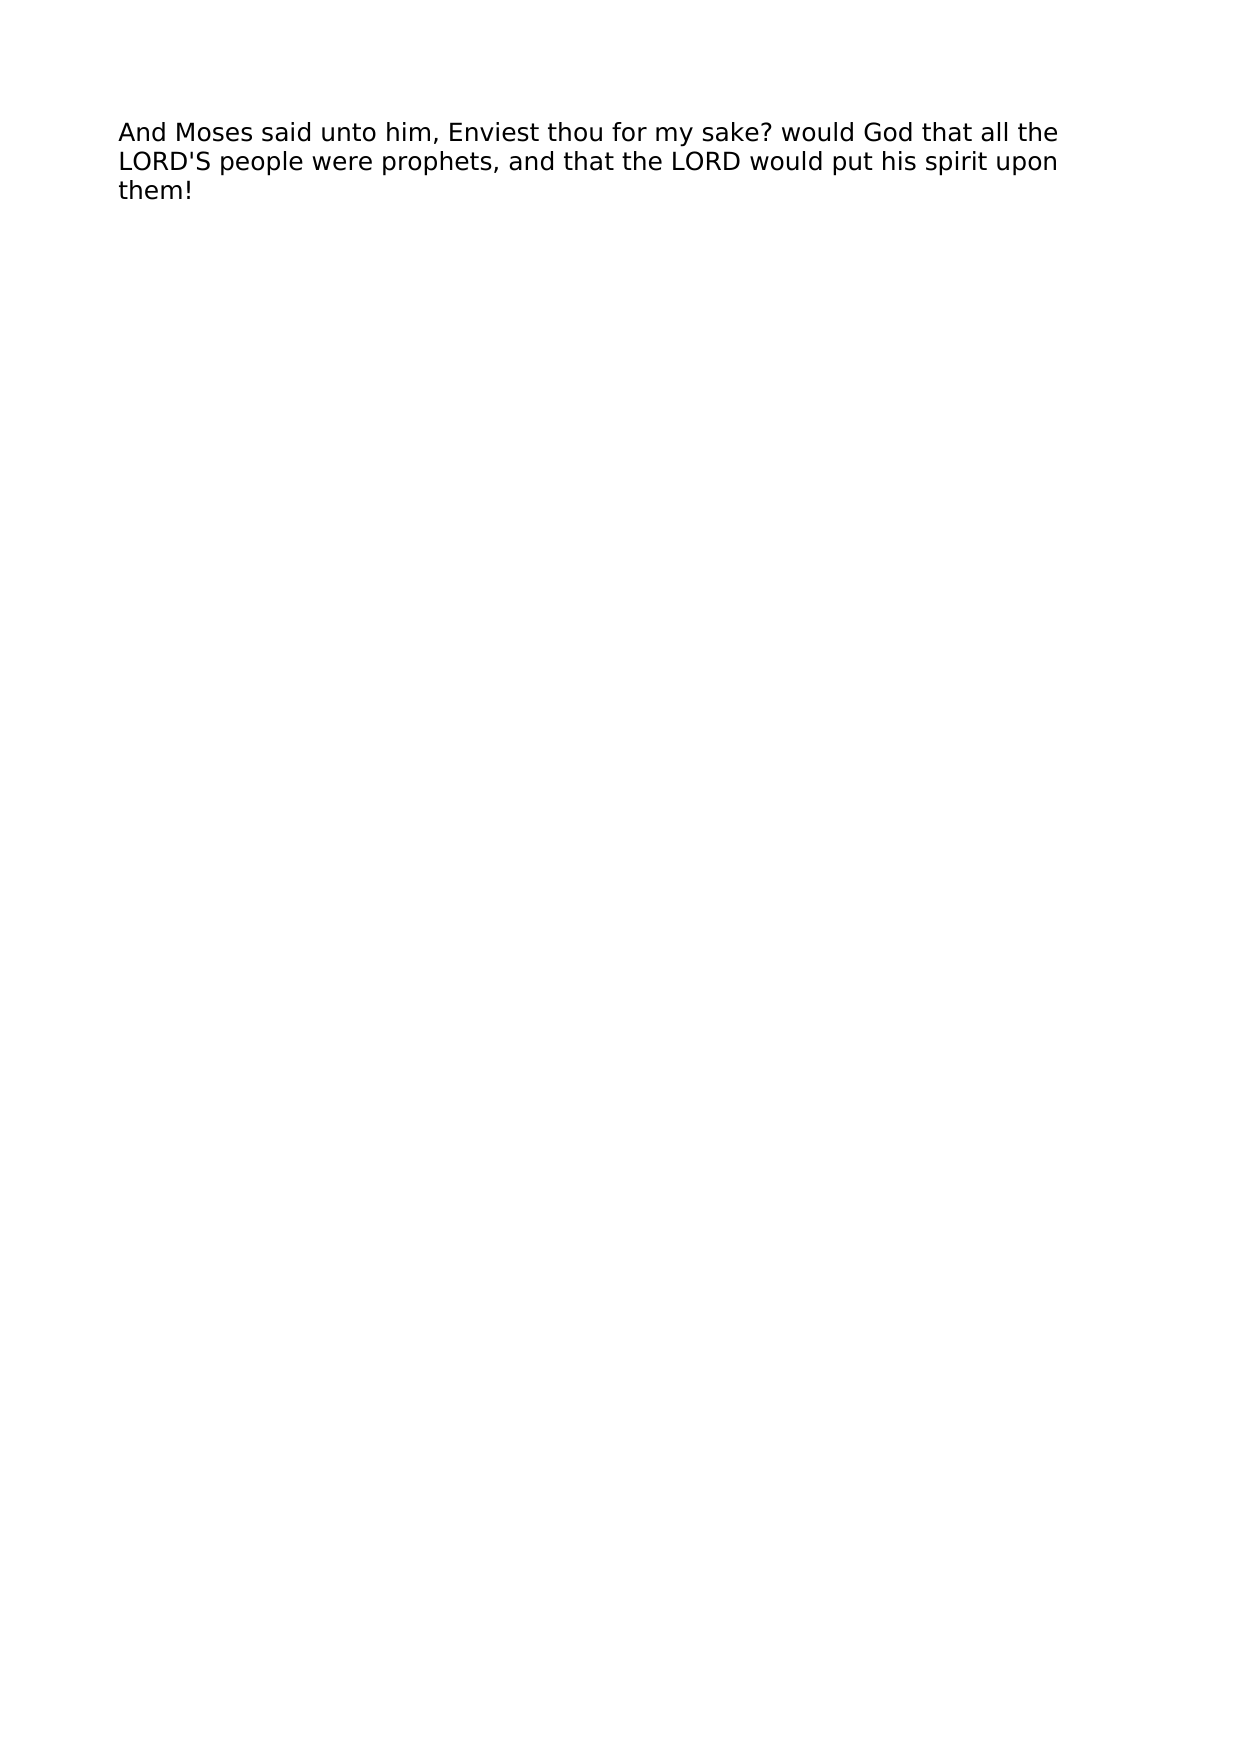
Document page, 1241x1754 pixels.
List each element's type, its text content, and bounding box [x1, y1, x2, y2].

text And Moses said unto him, Enviest thou for my sake? would God that all the LORD'S people were prophets, and that the LORD would put his spirit upon them! [118, 118, 1122, 206]
